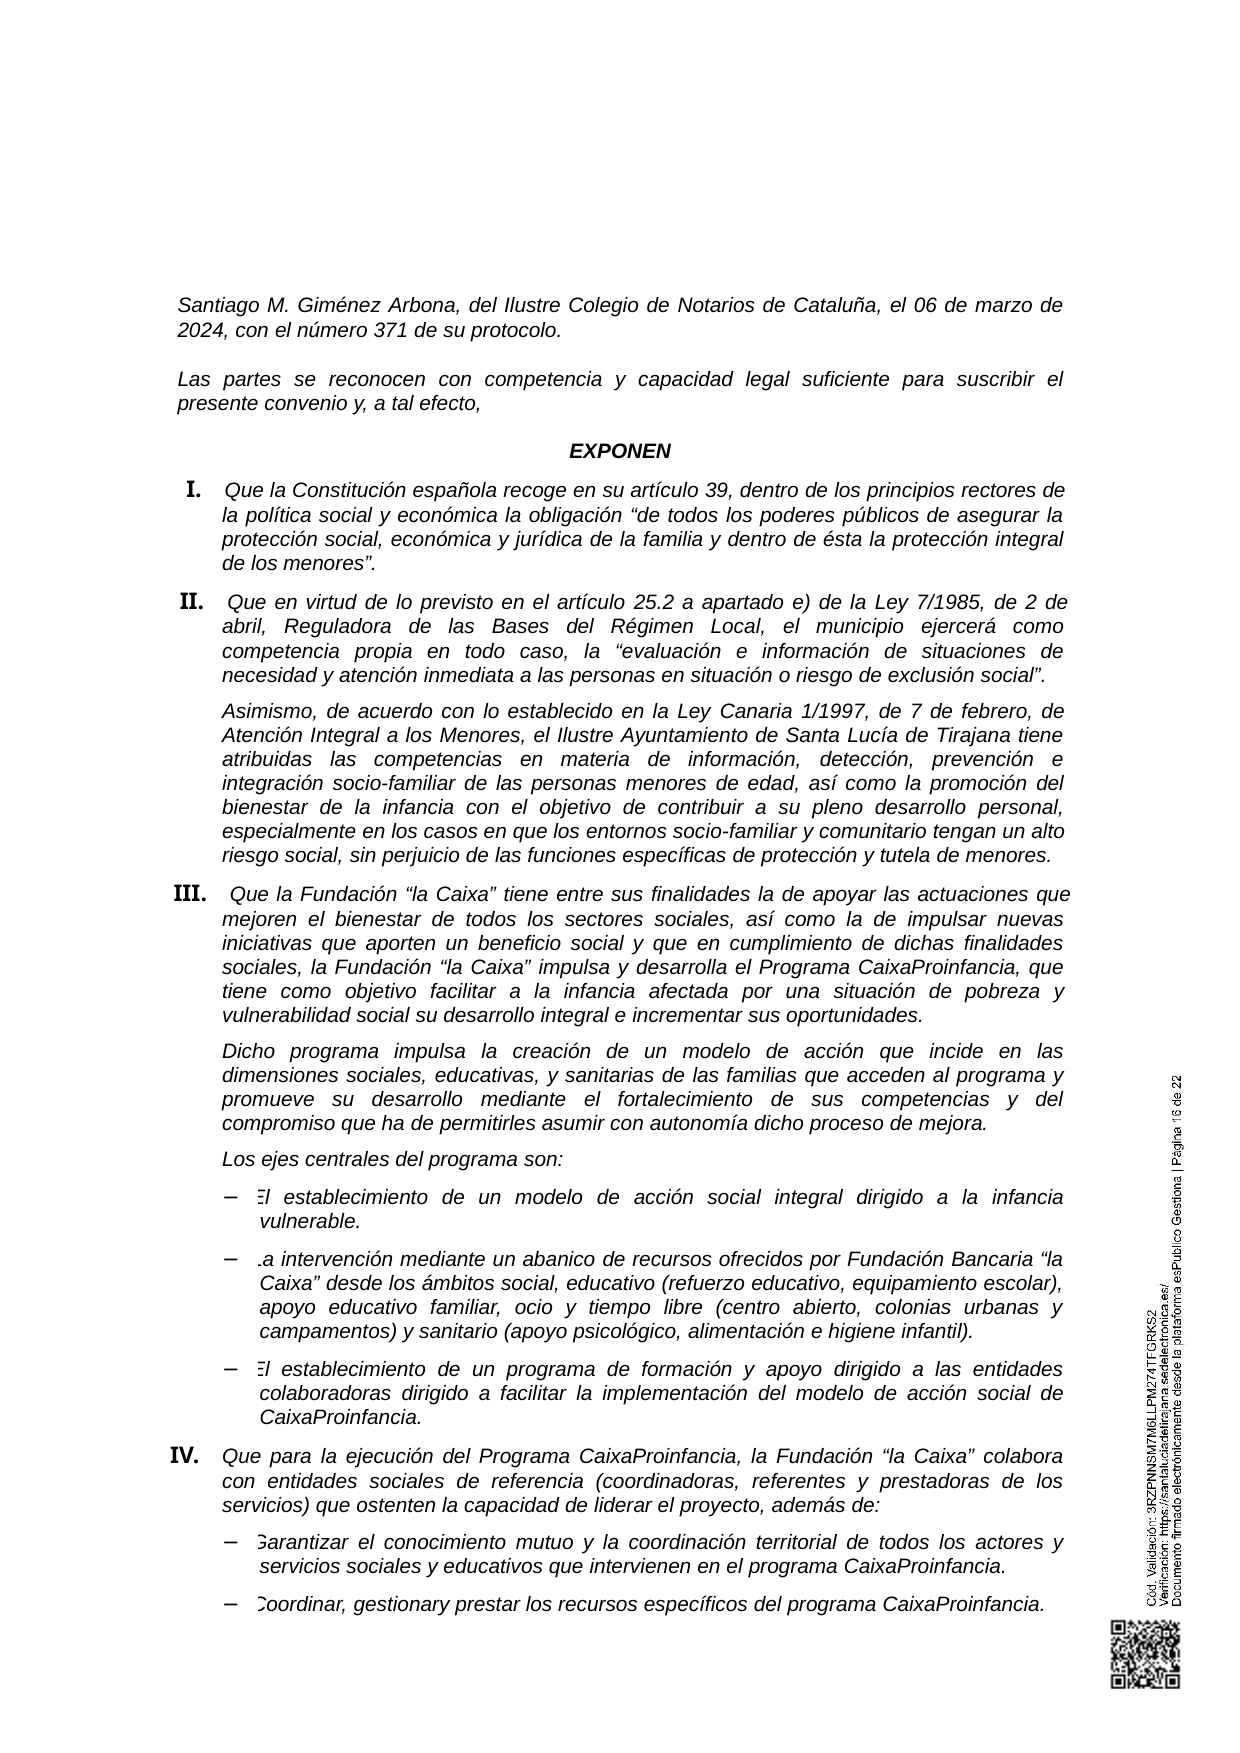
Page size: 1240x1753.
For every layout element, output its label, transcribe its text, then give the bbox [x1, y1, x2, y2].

text Atención Integral a los Menores, el Ilustre Ayuntamiento de Santa Lucía de Tirajana tiene [222, 724, 1088, 747]
text colaboradoras dirigido a facilitar la implementación del modelo de acción social de [259, 1381, 1087, 1405]
text la política social y económica la obligación “de todos los poderes públicos de asegurar la [222, 504, 1087, 527]
text EXPONEN [569, 439, 696, 463]
text campamentos) y sanitario (apoyo psicológico, alimentación e higiene infantil). [259, 1320, 1087, 1343]
text especialmente en los casos en que los entornos socio-familiar y comunitario tengan un alto [222, 820, 1088, 843]
text protección social, económica y jurídica de la familia y dentro de ésta la protección integral [222, 527, 1087, 551]
text atribuidas las competencias en materia de información, detección, prevención e [222, 748, 1088, 771]
text − [222, 1184, 258, 1209]
text de los menores”. [222, 551, 1087, 575]
text − [222, 1246, 258, 1271]
text Las partes se reconocen con competencia y capacidad legal suficiente para suscribir el [177, 368, 1087, 391]
text − [222, 1591, 258, 1617]
text sociales, la Fundación “la Caixa” impulsa y desarrolla el Programa CaixaProinfancia, que [222, 956, 1087, 979]
text El establecimiento de un programa de formación y apoyo dirigido a las entidades [258, 1358, 1087, 1381]
text IV. Que para la ejecución del Programa CaixaProinfancia, la Fundación “la Caixa” colabora [170, 1442, 1087, 1469]
text abril, Reguladora de las Bases del Régimen Local, el municipio ejercerá como [222, 615, 1087, 639]
text servicios sociales y educativos que intervienen en el programa CaixaProinfancia. [259, 1555, 1087, 1578]
text CaixaProinfancia. [259, 1406, 1087, 1429]
text Caixa” desde los ámbitos social, educativo (refuerzo educativo, equipamiento escolar), [259, 1272, 1087, 1295]
text − [222, 1529, 258, 1555]
text integración socio-familiar de las personas menores de edad, así como la promoción del [222, 772, 1088, 795]
text Dicho programa impulsa la creación de un modelo de acción que incide en las [222, 1040, 1087, 1063]
text competencia propia en todo caso, la “evaluación e información de situaciones de [222, 639, 1087, 663]
text II. Que en virtud de lo previsto en el artículo 25.2 a apartado e) de la Ley 7/1985, de 2 de [179, 587, 1087, 615]
text servicios) que ostenten la capacidad de liderar el proyecto, además de: [222, 1493, 1087, 1517]
text Asimismo, de acuerdo con lo establecido en la Ley Canaria 1/1997, de 7 de febrero, de [222, 700, 1088, 723]
text dimensiones sociales, educativas, y sanitarias de las familias que acceden al programa y [222, 1064, 1087, 1087]
text 2024, con el número 371 de su protocolo. [177, 318, 1087, 342]
text vulnerabilidad social su desarrollo integral e incrementar sus oportunidades. [222, 1004, 1087, 1027]
text Coordinar, gestionary prestar los recursos específicos del programa CaixaProinfancia. [258, 1593, 1071, 1617]
text bienestar de la infancia con el objetivo de contribuir a su pleno desarrollo personal, [222, 796, 1088, 819]
text mejoren el bienestar de todos los sectores sociales, así como la de impulsar nuevas [222, 907, 1087, 931]
text necesidad y atención inmediata a las personas en situación o riesgo de exclusión social”. [222, 663, 1087, 687]
text iniciativas que aporten un beneficio social y que en cumplimiento de dichas finalidades [222, 931, 1087, 955]
text tiene como objetivo facilitar a la infancia afectada por una situación de pobreza y [222, 979, 1087, 1003]
text Los ejes centrales del programa son: [222, 1148, 588, 1171]
text III. Que la Fundación “la Caixa” tiene entre sus finalidades la de apoyar las actuaciones que [173, 879, 1087, 907]
text El establecimiento de un modelo de acción social integral dirigido a la infancia [258, 1186, 1087, 1209]
text La intervención mediante un abanico de recursos ofrecidos por Fundación Bancaria “la [258, 1248, 1087, 1271]
text Garantizar el conocimiento mutuo y la coordinación territorial de todos los actores y [258, 1531, 1087, 1554]
text presente convenio y, a tal efecto, [177, 392, 1087, 415]
text con entidades sociales de referencia (coordinadoras, referentes y prestadoras de los [222, 1469, 1087, 1493]
text I. Que la Constitución española recoge en su artículo 39, dentro de los principios rectores de [186, 476, 1087, 503]
text apoyo educativo familiar, ocio y tiempo libre (centro abierto, colonias urbanas y [259, 1296, 1087, 1319]
text vulnerable. [259, 1210, 1087, 1233]
text riesgo social, sin perjuicio de las funciones específicas de protección y tutela de menores. [222, 844, 1088, 867]
text − [222, 1356, 258, 1381]
text Santiago M. Giménez Arbona, del Ilustre Colegio de Notarios de Cataluña, el 06 de marzo de [177, 294, 1087, 318]
text compromiso que ha de permitirles asumir con autonomía dicho proceso de mejora. [222, 1112, 1087, 1135]
text promueve su desarrollo mediante el fortalecimiento de sus competencias y del [222, 1088, 1087, 1111]
